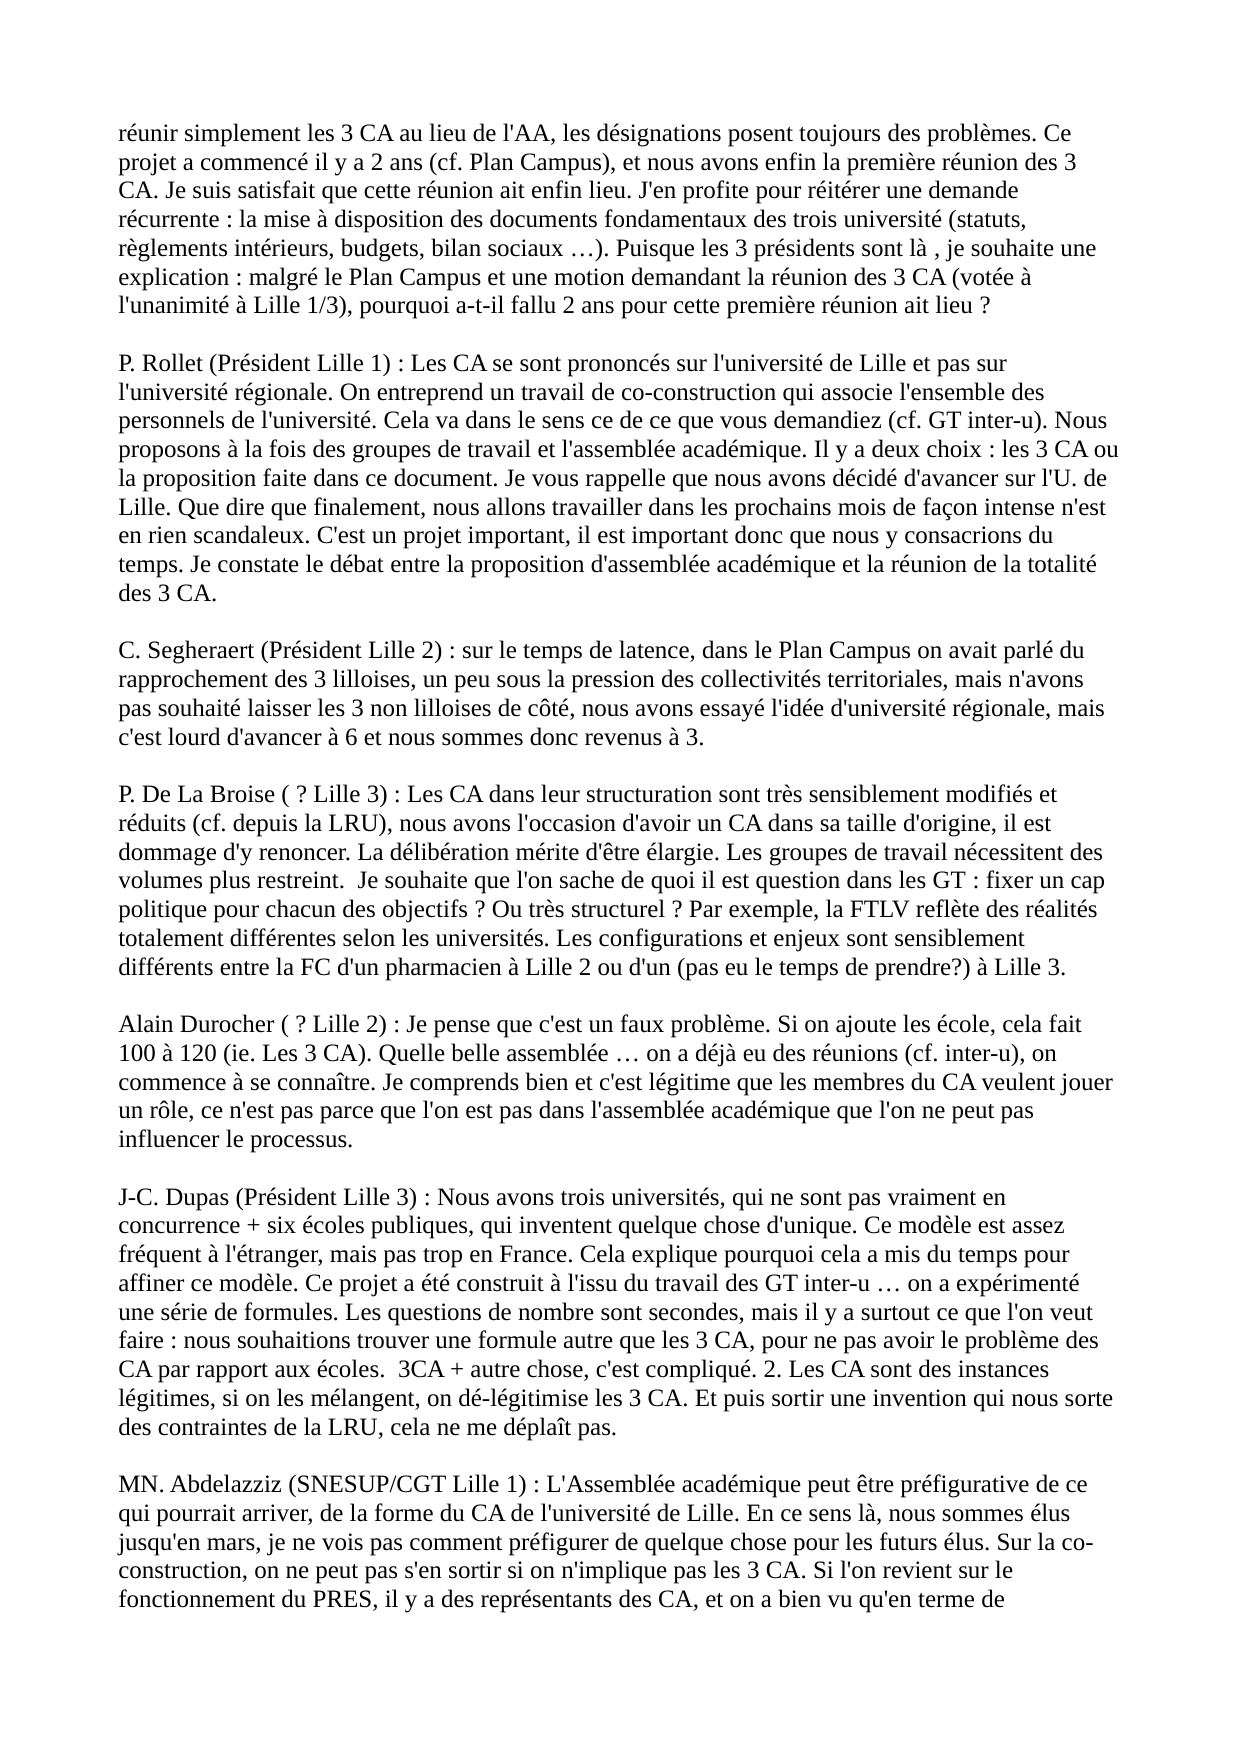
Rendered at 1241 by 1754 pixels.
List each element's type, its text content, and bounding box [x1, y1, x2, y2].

text P. De La Broise ( ? Lille 3) : Les CA dans leur structuration sont très sensiblement modifiés et réduits (cf. depuis la LRU), nous avons l'occasion d'avoir un CA dans sa taille d'origine, il est dommage d'y renoncer. La délibération mérite d'être élargie. Les groupes de travail nécessitent des volumes plus restreint. Je souhaite que l'on sache de quoi il est question dans les GT : fixer un cap politique pour chacun des objectifs ? Ou très structurel ? Par exemple, la FTLV reflète des réalités totalement différentes selon les universités. Les configurations et enjeux sont sensiblement différents entre la FC d'un pharmacien à Lille 2 ou d'un (pas eu le temps de prendre?) à Lille 3. [118, 779, 1122, 981]
text Alain Durocher ( ? Lille 2) : Je pense que c'est un faux problème. Si on ajoute les école, cela fait 100 à 120 (ie. Les 3 CA). Quelle belle assemblée … on a déjà eu des réunions (cf. inter-u), on commence à se connaître. Je comprends bien et c'est légitime que les membres du CA veulent jouer un rôle, ce n'est pas parce que l'on est pas dans l'assemblée académique que l'on ne peut pas influencer le processus. [118, 1009, 1122, 1153]
text C. Segheraert (Président Lille 2) : sur le temps de latence, dans le Plan Campus on avait parlé du rapprochement des 3 lilloises, un peu sous la pression des collectivités territoriales, mais n'avons pas souhaité laisser les 3 non lilloises de côté, nous avons essayé l'idée d'université régionale, mais c'est lourd d'avancer à 6 et nous sommes donc revenus à 3. [118, 636, 1122, 751]
text P. Rollet (Président Lille 1) : Les CA se sont prononcés sur l'université de Lille et pas sur l'université régionale. On entreprend un travail de co-construction qui associe l'ensemble des personnels de l'université. Cela va dans le sens ce de ce que vous demandiez (cf. GT inter-u). Nous proposons à la fois des groupes de travail et l'assemblée académique. Il y a deux choix : les 3 CA ou la proposition faite dans ce document. Je vous rappelle que nous avons décidé d'avancer sur l'U. de Lille. Que dire que finalement, nous allons travailler dans les prochains mois de façon intense n'est en rien scandaleux. C'est un projet important, il est important donc que nous y consacrions du temps. Je constate le débat entre la proposition d'assemblée académique et la réunion de la totalité des 3 CA. [118, 348, 1122, 607]
text J-C. Dupas (Président Lille 3) : Nous avons trois universités, qui ne sont pas vraiment en concurrence + six écoles publiques, qui inventent quelque chose d'unique. Ce modèle est assez fréquent à l'étranger, mais pas trop en France. Cela explique pourquoi cela a mis du temps pour affiner ce modèle. Ce projet a été construit à l'issu du travail des GT inter-u … on a expérimenté une série de formules. Les questions de nombre sont secondes, mais il y a surtout ce que l'on veut faire : nous souhaitions trouver une formule autre que les 3 CA, pour ne pas avoir le problème des CA par rapport aux écoles. 3CA + autre chose, c'est compliqué. 2. Les CA sont des instances légitimes, si on les mélangent, on dé-légitimise les 3 CA. Et puis sortir une invention qui nous sorte des contraintes de la LRU, cela ne me déplaît pas. [118, 1182, 1122, 1441]
text MN. Abdelazziz (SNESUP/CGT Lille 1) : L'Assemblée académique peut être préfigurative de ce qui pourrait arriver, de la forme du CA de l'université de Lille. En ce sens là, nous sommes élus jusqu'en mars, je ne vois pas comment préfigurer de quelque chose pour les futurs élus. Sur la co-construction, on ne peut pas s'en sortir si on n'implique pas les 3 CA. Si l'on revient sur le fonctionnement du PRES, il y a des représentants des CA, et on a bien vu qu'en terme de [118, 1469, 1122, 1613]
text réunir simplement les 3 CA au lieu de l'AA, les désignations posent toujours des problèmes. Ce projet a commencé il y a 2 ans (cf. Plan Campus), et nous avons enfin la première réunion des 3 CA. Je suis satisfait que cette réunion ait enfin lieu. J'en profite pour réitérer une demande récurrente : la mise à disposition des documents fondamentaux des trois université (statuts, règlements intérieurs, budgets, bilan sociaux …). Puisque les 3 présidents sont là , je souhaite une explication : malgré le Plan Campus et une motion demandant la réunion des 3 CA (votée à l'unanimité à Lille 1/3), pourquoi a-t-il fallu 2 ans pour cette première réunion ait lieu ? [118, 118, 1122, 319]
